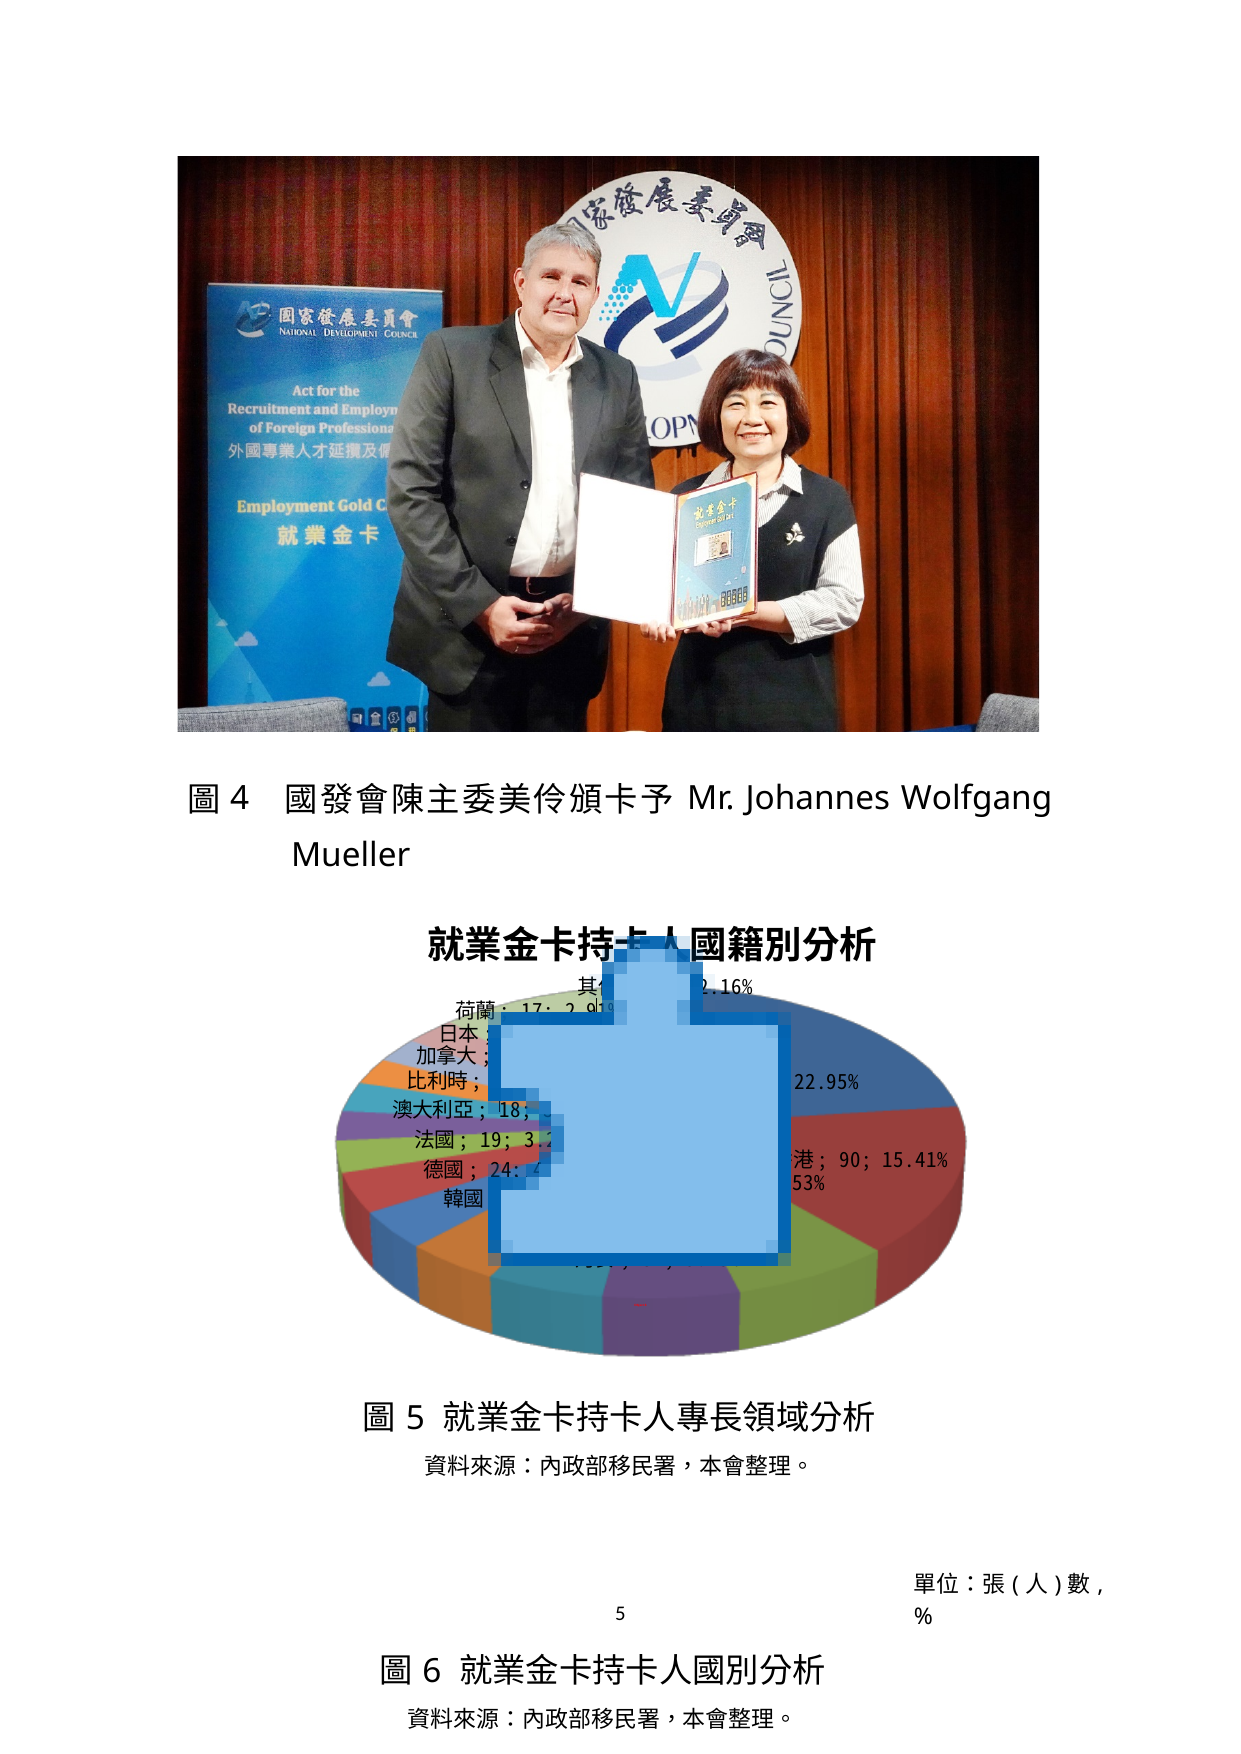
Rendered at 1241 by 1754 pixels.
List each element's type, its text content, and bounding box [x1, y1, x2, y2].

picture [200, 156, 1042, 733]
text 圖4 國發會陳主委美伶頒卡予 Mr. Johannes Wolfgang Mueller [187, 150, 1053, 881]
